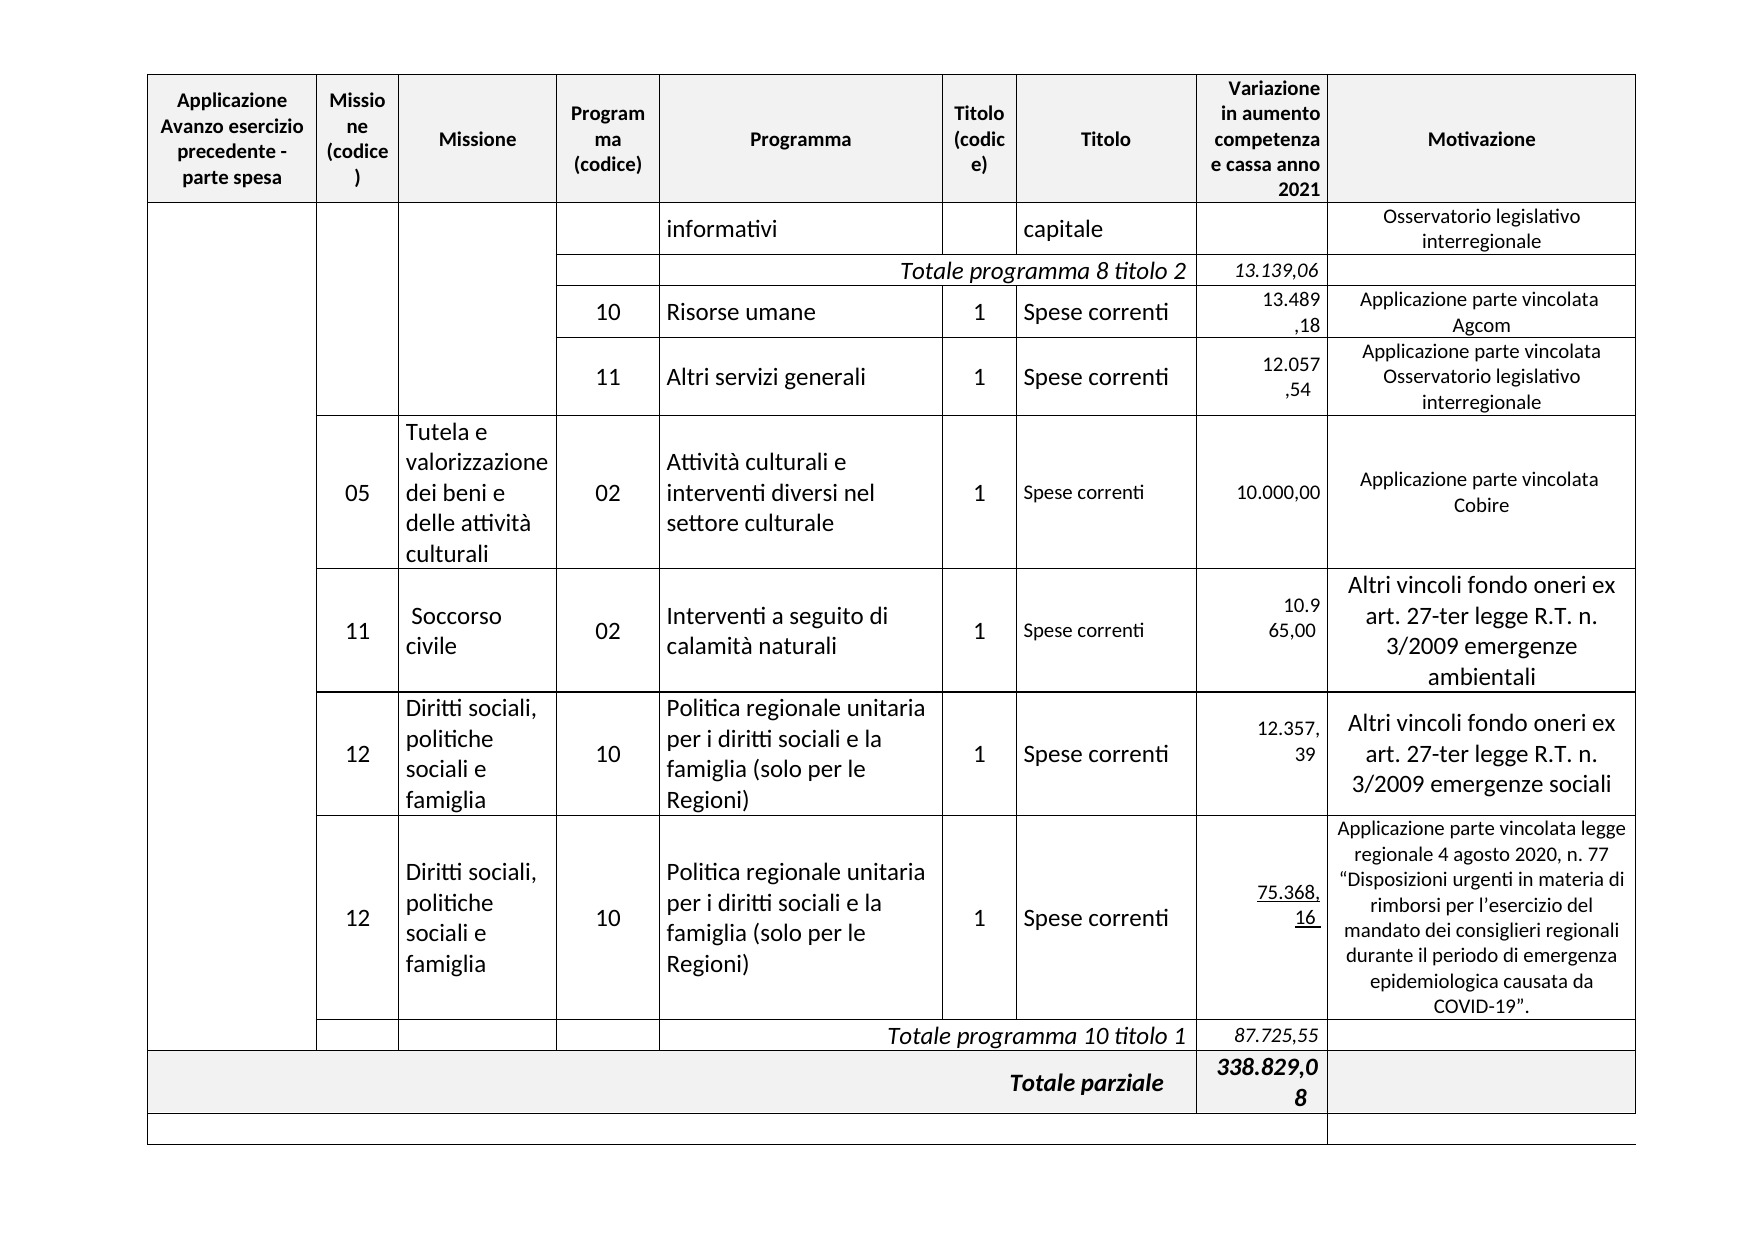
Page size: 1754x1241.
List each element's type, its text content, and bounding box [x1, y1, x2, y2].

table_cell [1328, 255, 1635, 285]
table_cell Applicazione parte vincolata Cobire [1328, 416, 1635, 568]
table_cell Diritti sociali, politiche sociali e famiglia [399, 693, 556, 814]
table_cell Totale programma 8 titolo 2 [660, 255, 1196, 285]
table_cell Interventi a seguito di calamità naturali [660, 569, 942, 691]
table_cell Applicazione parte vincolata Agcom [1328, 286, 1635, 337]
table_cell 75.368,16 [1197, 816, 1327, 1019]
table_cell 1 [943, 286, 1016, 337]
table_cell 10 [557, 816, 659, 1019]
table_header Programma (codice) [557, 75, 659, 202]
table_cell [317, 1020, 398, 1050]
table_cell 1 [943, 816, 1016, 1019]
table_cell [1328, 1114, 1636, 1144]
table_cell 12.357,39 [1197, 693, 1327, 814]
table_cell Spese correnti [1017, 693, 1196, 814]
table_cell Altri vincoli fondo oneri ex art. 27-ter legge R.T. n. 3/2009 emergenze ambientali [1328, 569, 1635, 691]
table_cell Applicazione parte vincolata Osservatorio legislativo interregionale [1328, 338, 1635, 414]
table_cell 11 [557, 338, 659, 414]
table_cell Politica regionale unitaria per i diritti sociali e la famiglia (solo per le Regioni) [660, 693, 942, 814]
table_cell 1 [943, 416, 1016, 568]
table_cell 02 [557, 416, 659, 568]
table_cell [943, 203, 1016, 254]
table_cell Tutela e valorizzazione dei beni e delle attività culturali [399, 416, 556, 568]
table_cell [557, 255, 659, 285]
table_cell 02 [557, 569, 659, 691]
table_cell 12.057,54 [1197, 338, 1327, 414]
table_cell 13.139,06 [1197, 255, 1327, 285]
table_cell [557, 1020, 659, 1050]
table_header Motivazione [1328, 75, 1635, 202]
table_cell Diritti sociali, politiche sociali e famiglia [399, 816, 556, 1019]
table_cell Altri vincoli fondo oneri ex art. 27-ter legge R.T. n. 3/2009 emergenze sociali [1328, 693, 1635, 814]
table_cell Osservatorio legislativo interregionale [1328, 203, 1635, 254]
table_cell Attività culturali e interventi diversi nel settore culturale [660, 416, 942, 568]
table_cell Spese correnti [1017, 338, 1196, 414]
table_cell Totale programma 10 titolo 1 [660, 1020, 1196, 1050]
table_cell [148, 815, 316, 1019]
table_cell informativi [660, 203, 942, 254]
table_cell [557, 203, 659, 254]
table_cell [148, 1114, 1327, 1144]
table_cell Spese correnti [1017, 286, 1196, 337]
table_header Titolo [1017, 75, 1196, 202]
table_cell [317, 203, 398, 414]
table_cell 87.725,55 [1197, 1020, 1327, 1050]
table_cell 13.489,18 [1197, 286, 1327, 337]
table_cell Applicazione parte vincolata legge regionale 4 agosto 2020, n. 77 “Disposizioni urgenti in materia di rimborsi per l’esercizio del mandato dei consiglieri regionali durante il periodo di emergenza epidemiologica causata da COVID-19”. [1328, 816, 1635, 1019]
table_cell [399, 203, 556, 414]
table_header Missione (codice) [317, 75, 398, 202]
table_cell Spese correnti [1017, 816, 1196, 1019]
table_cell 11 [317, 569, 398, 691]
table_cell 10.000,00 [1197, 416, 1327, 568]
table_cell [1328, 1051, 1635, 1112]
table_cell capitale [1017, 203, 1196, 254]
table_cell 05 [317, 416, 398, 568]
table_cell 1 [943, 569, 1016, 691]
table_cell Applicazione parte spesa - quota vincolata Applicazione parte spesa - quota vincolata [148, 203, 316, 814]
table_header Programma [660, 75, 942, 202]
table_header Variazione in aumento competenza e cassa anno 2021 [1197, 75, 1327, 202]
table_cell Soccorso civile [399, 569, 556, 691]
table_cell Politica regionale unitaria per i diritti sociali e la famiglia (solo per le Regioni) [660, 816, 942, 1019]
table_cell 10 [557, 693, 659, 814]
table_cell 12 [317, 816, 398, 1019]
table_cell 1 [943, 338, 1016, 414]
table_cell Spese correnti [1017, 416, 1196, 568]
table_header Applicazione Avanzo esercizio precedente - parte spesa [148, 75, 316, 202]
table_cell Altri servizi generali [660, 338, 942, 414]
table_cell [148, 1019, 316, 1050]
table_cell [1328, 1020, 1635, 1050]
table_cell 10 [557, 286, 659, 337]
table_header Missione [399, 75, 556, 202]
table_cell 10.965,00 [1197, 569, 1327, 691]
table_cell 12 [317, 693, 398, 814]
table_header Titolo (codice) [943, 75, 1016, 202]
table_cell Spese correnti [1017, 569, 1196, 691]
table_cell [399, 1020, 556, 1050]
table_cell Totale parziale [148, 1051, 1196, 1112]
table_cell Risorse umane [660, 286, 942, 337]
table_cell 1 [943, 693, 1016, 814]
table_cell [1197, 203, 1327, 254]
table_cell 338.829,08 [1197, 1051, 1327, 1112]
